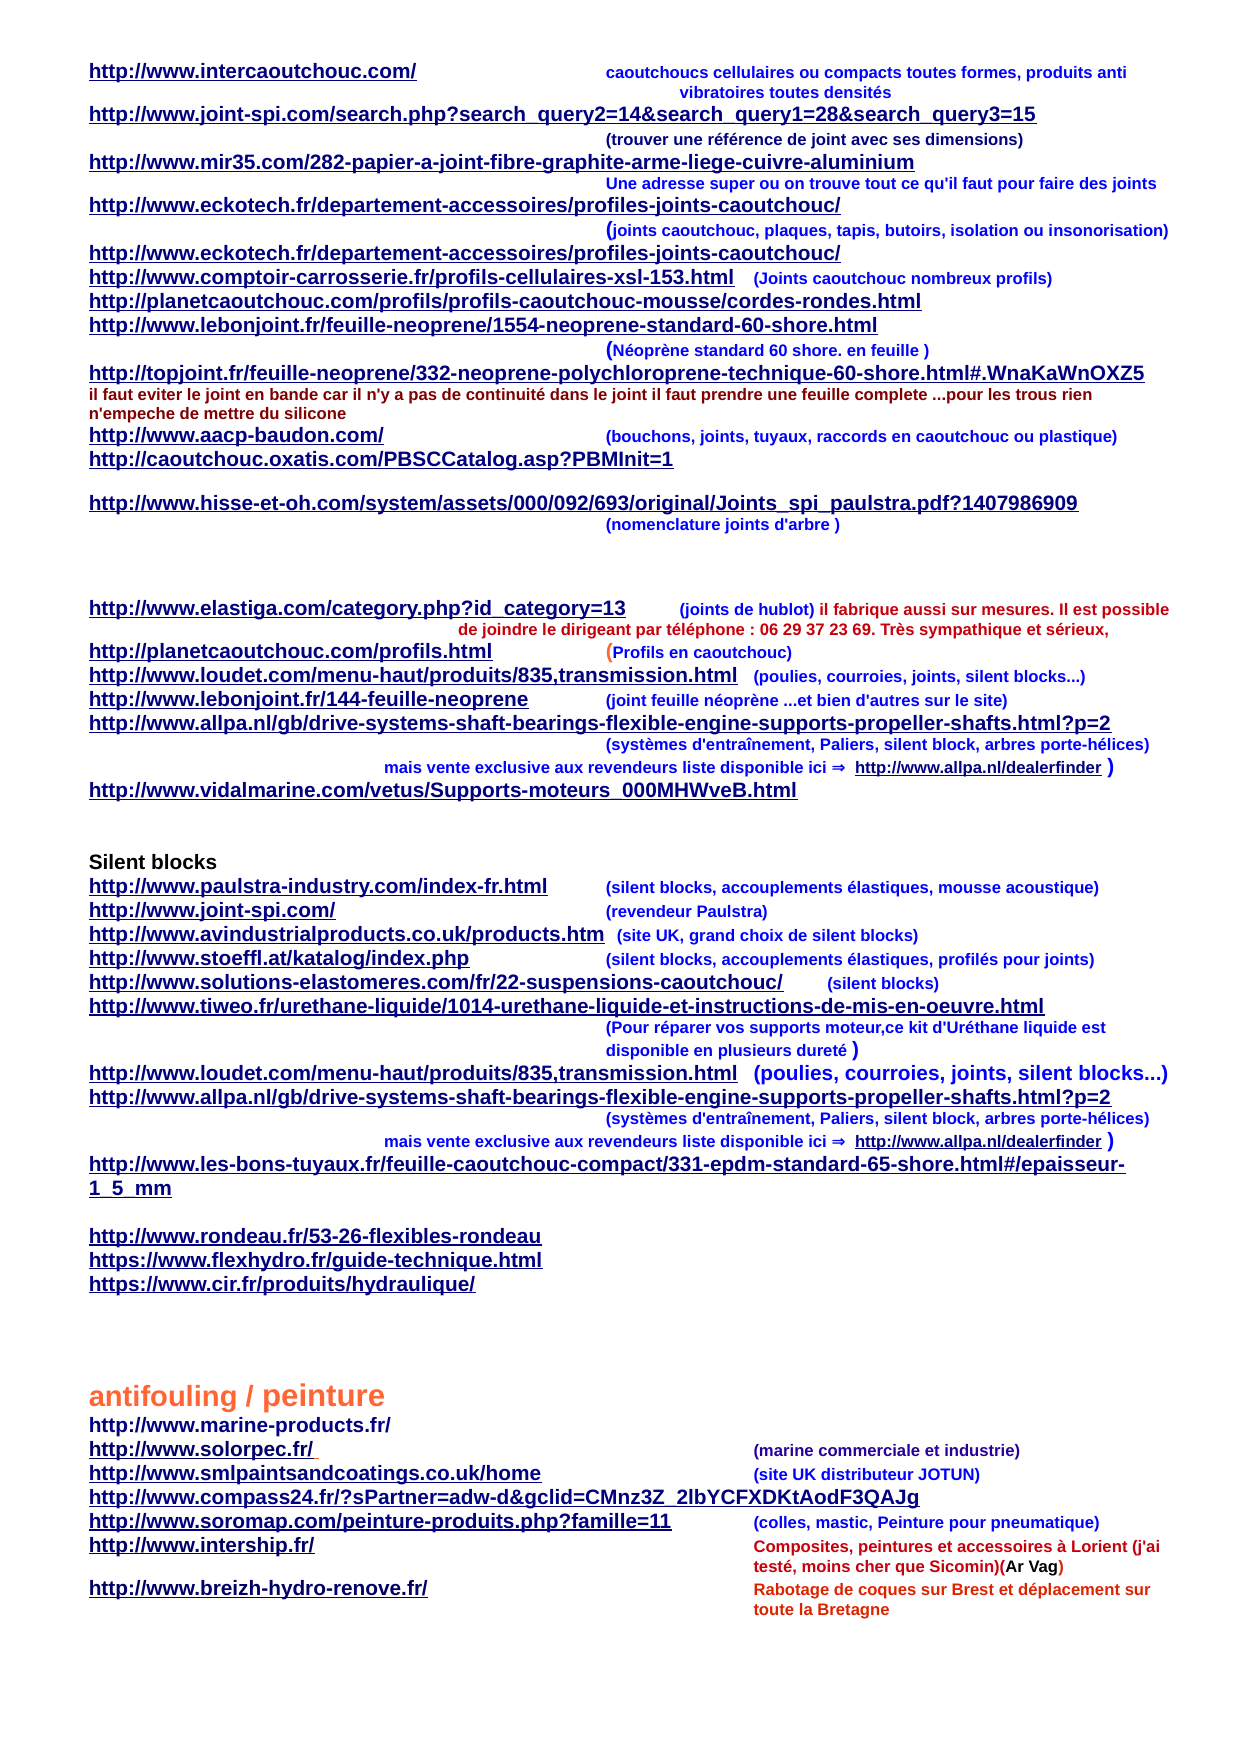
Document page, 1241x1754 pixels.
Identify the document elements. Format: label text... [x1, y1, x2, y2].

text http://www.eckotech.fr/departement-accessoires/profiles-joints-caoutchouc/ [88, 241, 1181, 265]
text http://www.solorpec.fr/ (marine commerciale et industrie) [88, 1437, 1181, 1461]
text (systèmes d'entraînement, Paliers, silent block, arbres porte-hélices) mais vente exclusive aux revendeurs liste disponible ici ⇒ http://www.allpa.nl/dealerfinder ) [88, 735, 1181, 778]
text (Néoprène standard 60 shore. en feuille ) [88, 337, 1181, 361]
text http://www.solutions-elastomeres.com/fr/22-suspensions-caoutchouc/ (silent blocks) [88, 969, 1181, 993]
text (joints caoutchouc, plaques, tapis, butoirs, isolation ou insonorisation) [88, 217, 1181, 241]
text http://www.joint-spi.com/search.php?search_query2=14&search_query1=28&search_query3=15 [88, 102, 1181, 126]
text http://www.compass24.fr/?sPartner=adw-d&gclid=CMnz3Z_2lbYCFXDKtAodF3QAJg [88, 1484, 1181, 1508]
text http://topjoint.fr/feuille-neoprene/332-neoprene-polychloroprene-technique-60-shore.html#.WnaKaWnOXZ5 [88, 361, 1181, 385]
text (Pour réparer vos supports moteur,ce kit d'Uréthane liquide est disponible en plusieurs dureté ) [88, 1017, 1181, 1061]
text http://www.loudet.com/menu-haut/produits/835,transmission.html (poulies, courroies, joints, silent blocks...) [88, 663, 1181, 687]
text http://planetcaoutchouc.com/profils.html (Profils en caoutchouc) [88, 639, 1181, 663]
text http://www.comptoir-carrosserie.fr/profils-cellulaires-xsl-153.html (Joints caoutchouc nombreux profils) [88, 265, 1181, 289]
text http://www.paulstra-industry.com/index-fr.html (silent blocks, accouplements élastiques, mousse acoustique) [88, 874, 1181, 898]
text (trouver une référence de joint avec ses dimensions) [88, 126, 1181, 150]
text http://www.elastiga.com/category.php?id_category=13 (joints de hublot) il fabrique aussi sur mesures. Il est possible de joindre le dirigeant par téléphone : 06 29 37 23 69. Très sympathique et sérieux, [88, 596, 1181, 639]
text http://www.rondeau.fr/53-26-flexibles-rondeau [88, 1223, 1181, 1247]
text http://www.mir35.com/282-papier-a-joint-fibre-graphite-arme-liege-cuivre-aluminium [88, 150, 1181, 174]
text http://www.joint-spi.com/ (revendeur Paulstra) [88, 898, 1181, 922]
text http://www.avindustrialproducts.co.uk/products.htm (site UK, grand choix de silent blocks) [88, 922, 1181, 946]
text https://www.cir.fr/produits/hydraulique/ [88, 1271, 1181, 1295]
text http://www.stoeffl.at/katalog/index.php (silent blocks, accouplements élastiques, profilés pour joints) [88, 946, 1181, 969]
text http://www.marine-products.fr/ [88, 1413, 1181, 1437]
text Une adresse super ou on trouve tout ce qu'il faut pour faire des joints [88, 174, 1181, 193]
text http://www.tiweo.fr/urethane-liquide/1014-urethane-liquide-et-instructions-de-mis-en-oeuvre.html [88, 993, 1181, 1017]
text il faut eviter le joint en bande car il n'y a pas de continuité dans le joint il faut prendre une feuille complete ...pour les trous rien n'empeche de mettre du silicone [88, 385, 1181, 423]
text (systèmes d'entraînement, Paliers, silent block, arbres porte-hélices) mais vente exclusive aux revendeurs liste disponible ici ⇒ http://www.allpa.nl/dealerfinder ) [88, 1108, 1181, 1152]
text http://www.hisse-et-oh.com/system/assets/000/092/693/original/Joints_spi_paulstra.pdf?1407986909 [88, 490, 1181, 514]
text http://www.smlpaintsandcoatings.co.uk/home (site UK distributeur JOTUN) [88, 1461, 1181, 1484]
text http://www.soromap.com/peinture-produits.php?famille=11 (colles, mastic, Peinture pour pneumatique) [88, 1508, 1181, 1532]
text http://www.vidalmarine.com/vetus/Supports-moteurs_000MHWveB.html [88, 778, 1181, 802]
text antifouling / peinture [88, 1377, 1181, 1413]
text Silent blocks [88, 850, 1181, 874]
text http://www.aacp-baudon.com/ (bouchons, joints, tuyaux, raccords en caoutchouc ou plastique) [88, 423, 1181, 447]
text http://www.breizh-hydro-renove.fr/ Rabotage de coques sur Brest et déplacement sur toute la Bretagne [88, 1576, 1181, 1619]
text http://www.loudet.com/menu-haut/produits/835,transmission.html (poulies, courroies, joints, silent blocks...) [88, 1061, 1181, 1084]
text (nomenclature joints d'arbre ) [88, 514, 1181, 533]
text http://www.intercaoutchouc.com/ caoutchoucs cellulaires ou compacts toutes formes, produits anti vibratoires toutes densités [88, 59, 1181, 102]
text http://caoutchouc.oxatis.com/PBSCCatalog.asp?PBMInit=1 [88, 447, 1181, 471]
text http://www.intership.fr/ Composites, peintures et accessoires à Lorient (j'ai testé, moins cher que Sicomin)(Ar Vag) [88, 1532, 1181, 1576]
text http://www.lebonjoint.fr/144-feuille-neoprene (joint feuille néoprène ...et bien d'autres sur le site) [88, 687, 1181, 711]
text http://www.allpa.nl/gb/drive-systems-shaft-bearings-flexible-engine-supports-propeller-shafts.html?p=2 [88, 1084, 1181, 1108]
text https://www.flexhydro.fr/guide-technique.html [88, 1247, 1181, 1271]
text http://www.eckotech.fr/departement-accessoires/profiles-joints-caoutchouc/ [88, 193, 1181, 217]
text http://www.allpa.nl/gb/drive-systems-shaft-bearings-flexible-engine-supports-propeller-shafts.html?p=2 [88, 711, 1181, 735]
text http://www.les-bons-tuyaux.fr/feuille-caoutchouc-compact/331-epdm-standard-65-shore.html#/epaisseur-1_5_mm [88, 1152, 1181, 1199]
text http://www.lebonjoint.fr/feuille-neoprene/1554-neoprene-standard-60-shore.html [88, 313, 1181, 337]
text http://planetcaoutchouc.com/profils/profils-caoutchouc-mousse/cordes-rondes.html [88, 289, 1181, 313]
